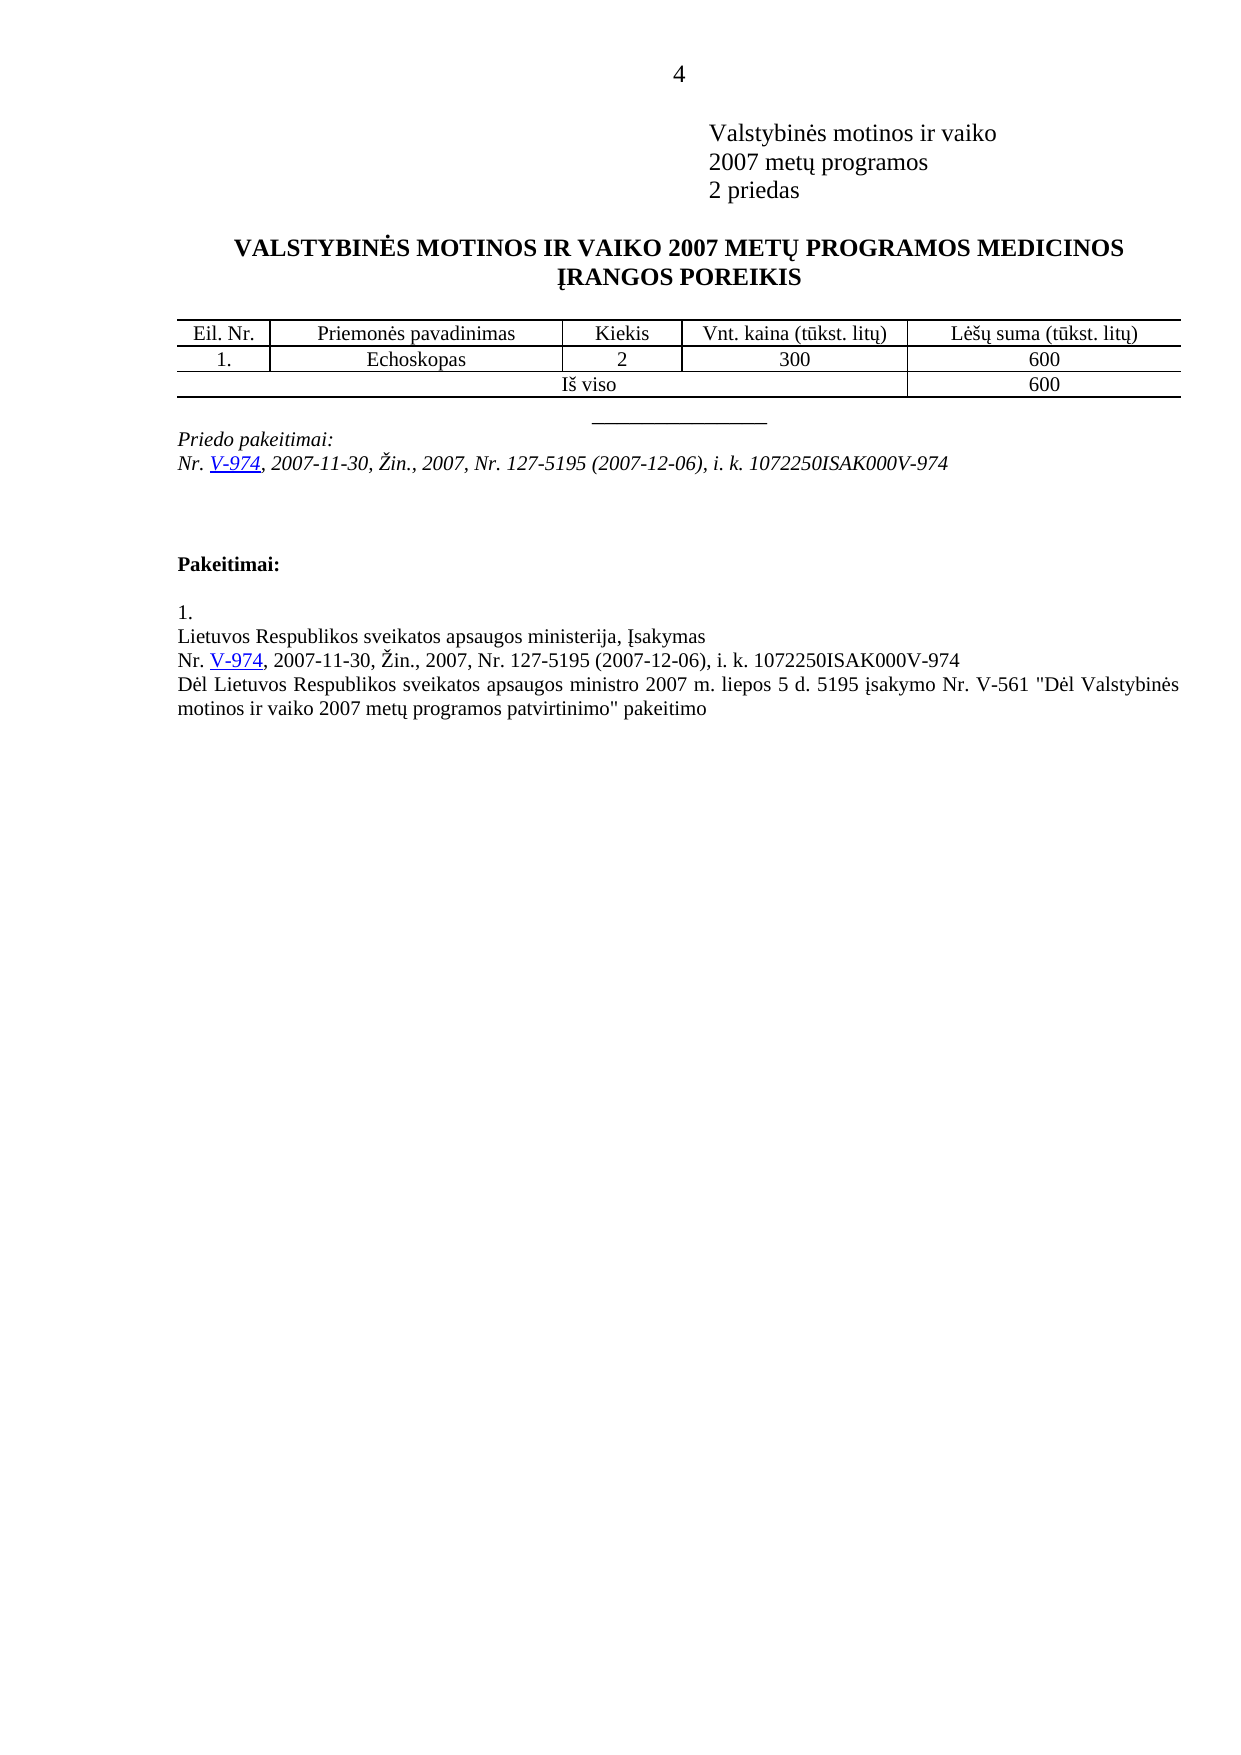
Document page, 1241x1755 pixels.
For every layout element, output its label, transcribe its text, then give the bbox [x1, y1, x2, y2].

text Pakeitimai: [177, 552, 1181, 576]
text 2 priedas [177, 176, 1181, 204]
text ______________ [177, 398, 1181, 427]
table_cell 600 [908, 372, 1181, 396]
table_cell [177, 372, 270, 396]
text VALSTYBINĖS MOTINOS IR VAIKO 2007 METŲ PROGRAMOS MEDICINOS ĮRANGOS POREIKIS [177, 233, 1181, 291]
text 1. [177, 600, 1181, 624]
table_header Vnt. kaina (tūkst. litų) [683, 321, 907, 345]
table_cell 600 [908, 347, 1181, 371]
table_cell Iš viso [270, 372, 907, 396]
text Nr. V-974, 2007-11-30, Žin., 2007, Nr. 127-5195 (2007-12-06), i. k. 1072250ISAK000V-974 [177, 648, 1181, 672]
table_header Kiekis [563, 321, 681, 345]
table_header Priemonės pavadinimas [271, 321, 562, 345]
text Lietuvos Respublikos sveikatos apsaugos ministerija, Įsakymas [177, 624, 1181, 648]
table_cell 1. [177, 347, 269, 371]
table_cell 2 [563, 347, 681, 371]
text Priedo pakeitimai: [177, 427, 1181, 451]
table_header Lėšų suma (tūkst. litų) [908, 321, 1181, 345]
text Nr. V-974, 2007-11-30, Žin., 2007, Nr. 127-5195 (2007-12-06), i. k. 1072250ISAK000V-974 [177, 451, 1181, 475]
table_header Eil. Nr. [177, 321, 269, 345]
table_cell Echoskopas [271, 347, 562, 371]
text Dėl Lietuvos Respublikos sveikatos apsaugos ministro 2007 m. liepos 5 d. 5195 įsakymo Nr. V-561 "Dėl Valstybinės motinos ir vaiko 2007 metų programos patvirtinimo" pakeitimo [177, 672, 1181, 720]
text 2007 metų programos [177, 147, 1181, 176]
table_cell 300 [683, 347, 907, 371]
text Valstybinės motinos ir vaiko [709, 118, 1181, 147]
